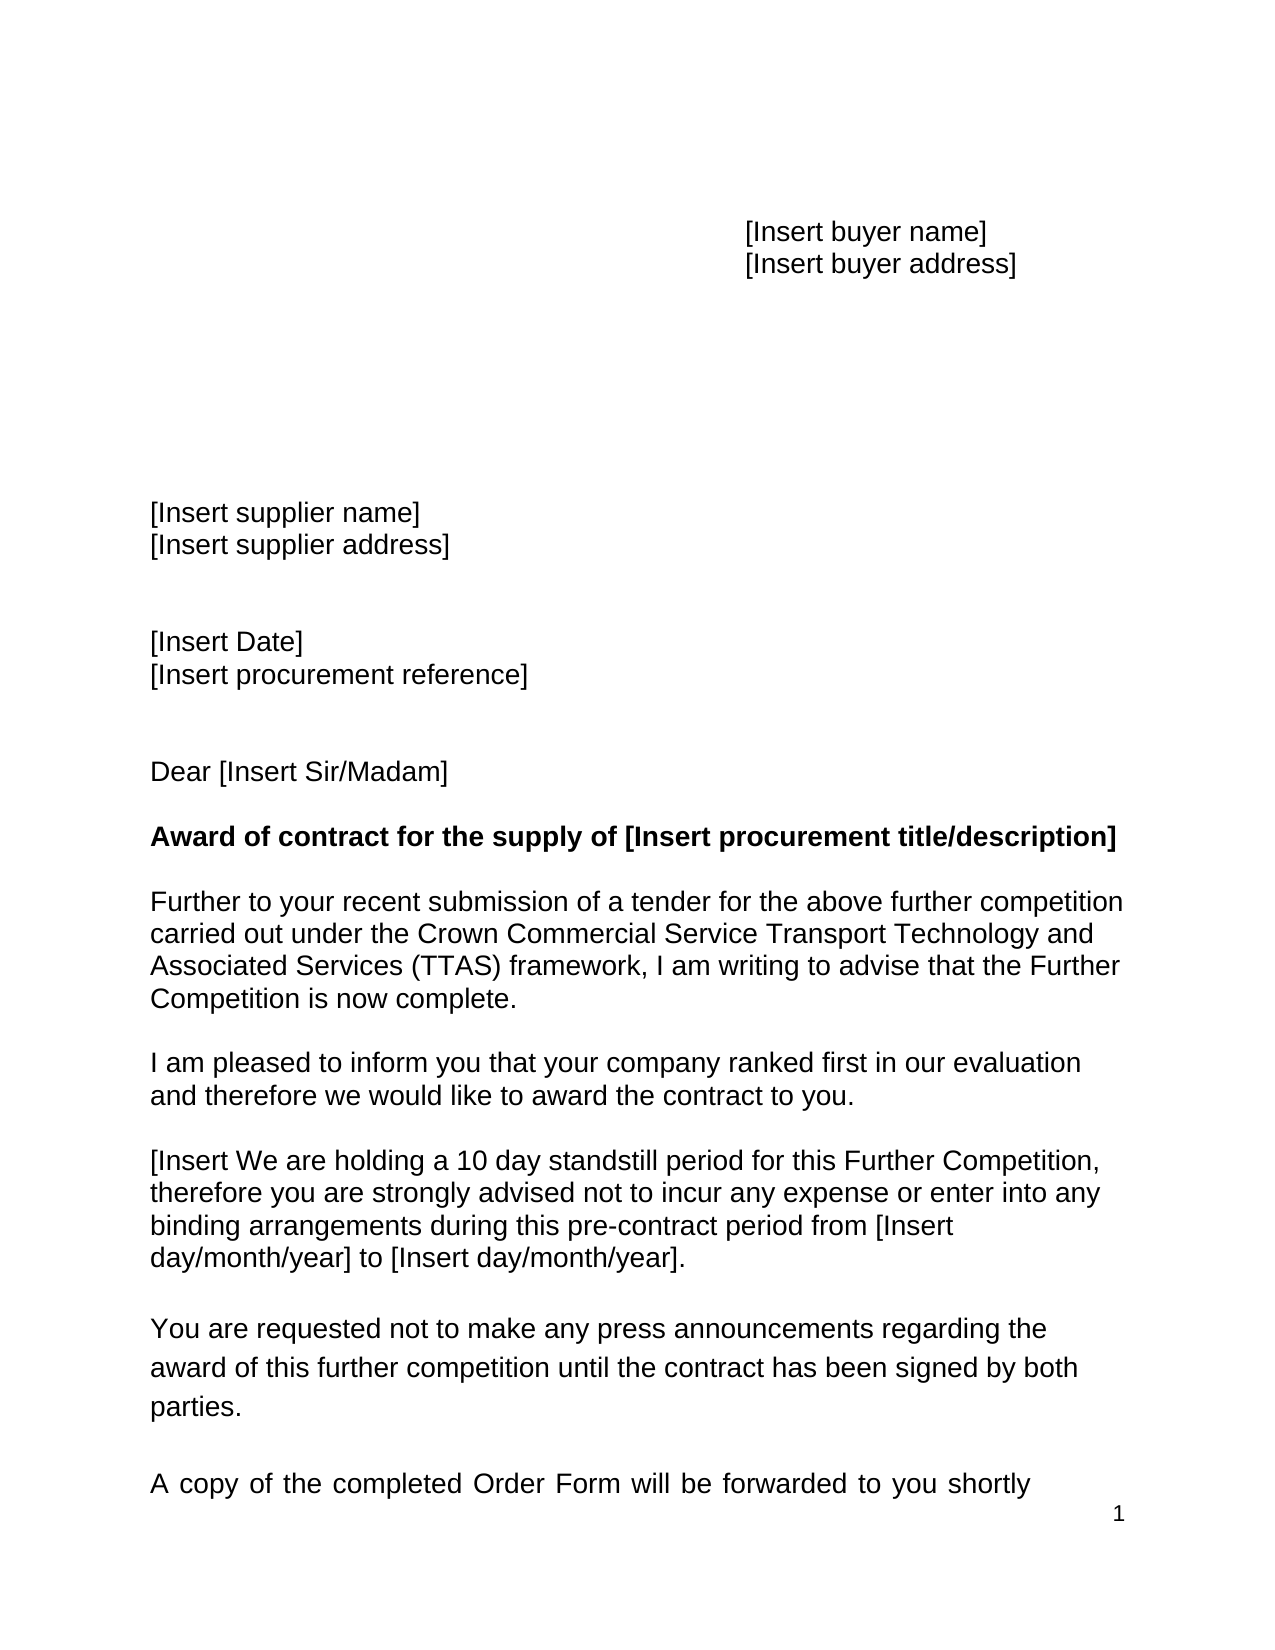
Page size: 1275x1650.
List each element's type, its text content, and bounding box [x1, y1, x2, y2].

text Dear [Insert Sir/Madam] [150, 755, 1125, 787]
text [Insert procurement reference] [150, 658, 1125, 690]
text I am pleased to inform you that your company ranked first in our evaluation and therefore we would like to award the contract to you. [150, 1046, 1125, 1111]
text You are requested not to make any press announcements regarding the award of this further competition until the contract has been signed by both parties. [150, 1312, 1125, 1422]
table_header [102, 215, 734, 496]
text [Insert supplier address] [150, 528, 1125, 561]
text [Insert Date] [150, 625, 1125, 658]
table_header [Insert buyer name] [Insert buyer address] [734, 215, 1177, 496]
text Award of contract for the supply of [Insert procurement title/description] [150, 820, 1125, 852]
text A copy of the completed Order Form will be forwarded to you shortly [150, 1467, 1032, 1500]
text [Insert We are holding a 10 day standstill period for this Further Competition, therefore you are strongly advised not to incur any expense or enter into any binding arrangements during this pre-contract period from [Insert day/month/year] to [Insert day/month/year]. [150, 1144, 1125, 1273]
text [Insert supplier name] [150, 496, 1125, 528]
text Further to your recent submission of a tender for the above further competition carried out under the Crown Commercial Service Transport Technology and Associated Services (TTAS) framework, I am writing to advise that the Further Competition is now complete. [150, 884, 1125, 1014]
